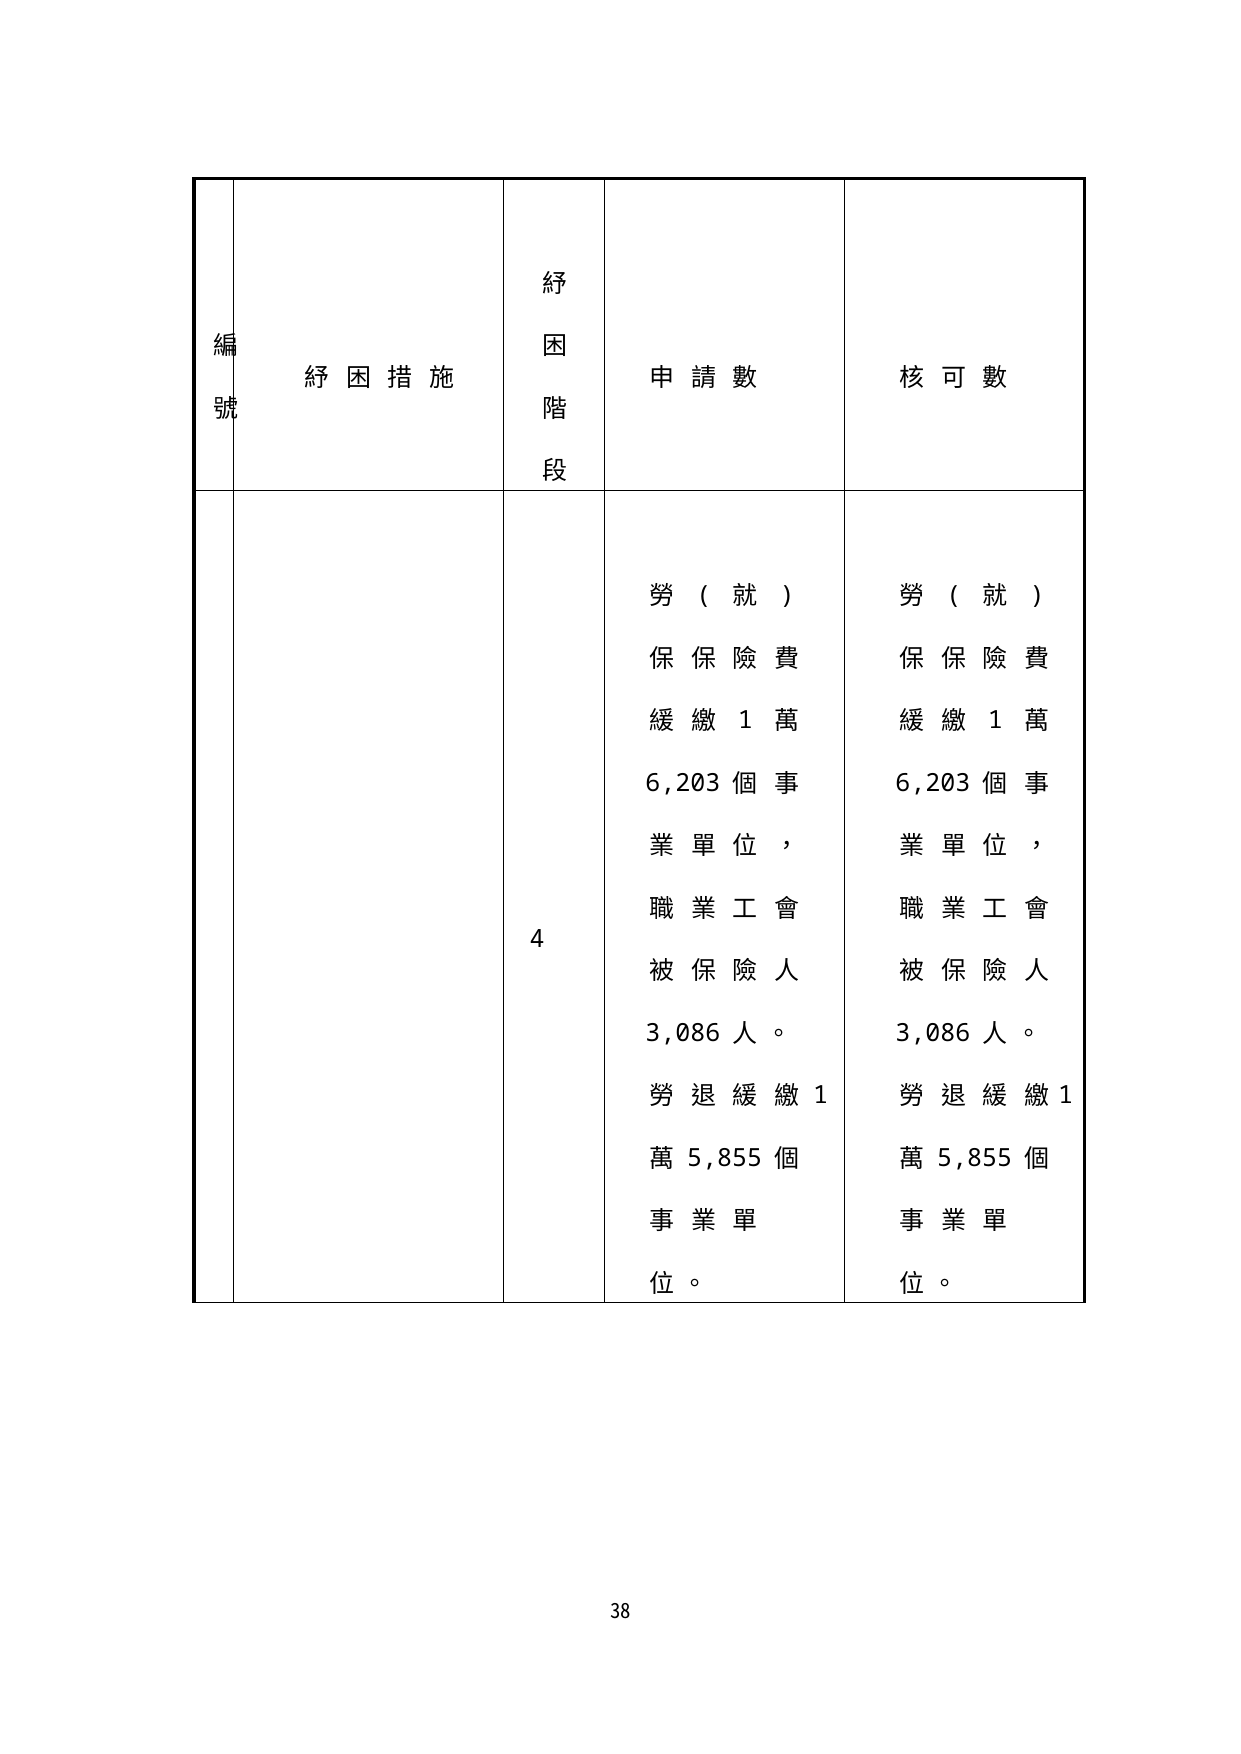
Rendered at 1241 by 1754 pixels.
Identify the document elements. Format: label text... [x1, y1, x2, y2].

table_cell 4 [504, 491, 604, 1302]
table_header 申請數 [605, 180, 844, 490]
table_header 核可數 [845, 180, 1083, 490]
table_cell [234, 491, 503, 1302]
table_cell 勞(就)保保險費緩繳1萬6,203個事業單位，職業工會被保險人3,086人。勞退緩繳1萬5,855個事業單位。 [845, 491, 1083, 1302]
table_header 紓困 階段 [504, 180, 604, 490]
table_header 紓困措施 [234, 180, 503, 490]
table_cell 勞(就)保保險費緩繳1萬6,203個事業單位，職業工會被保險人3,086人。勞退緩繳1萬5,855個事業單位。 [605, 491, 844, 1302]
table_header 編號 [196, 180, 233, 490]
table_cell [196, 491, 233, 1302]
